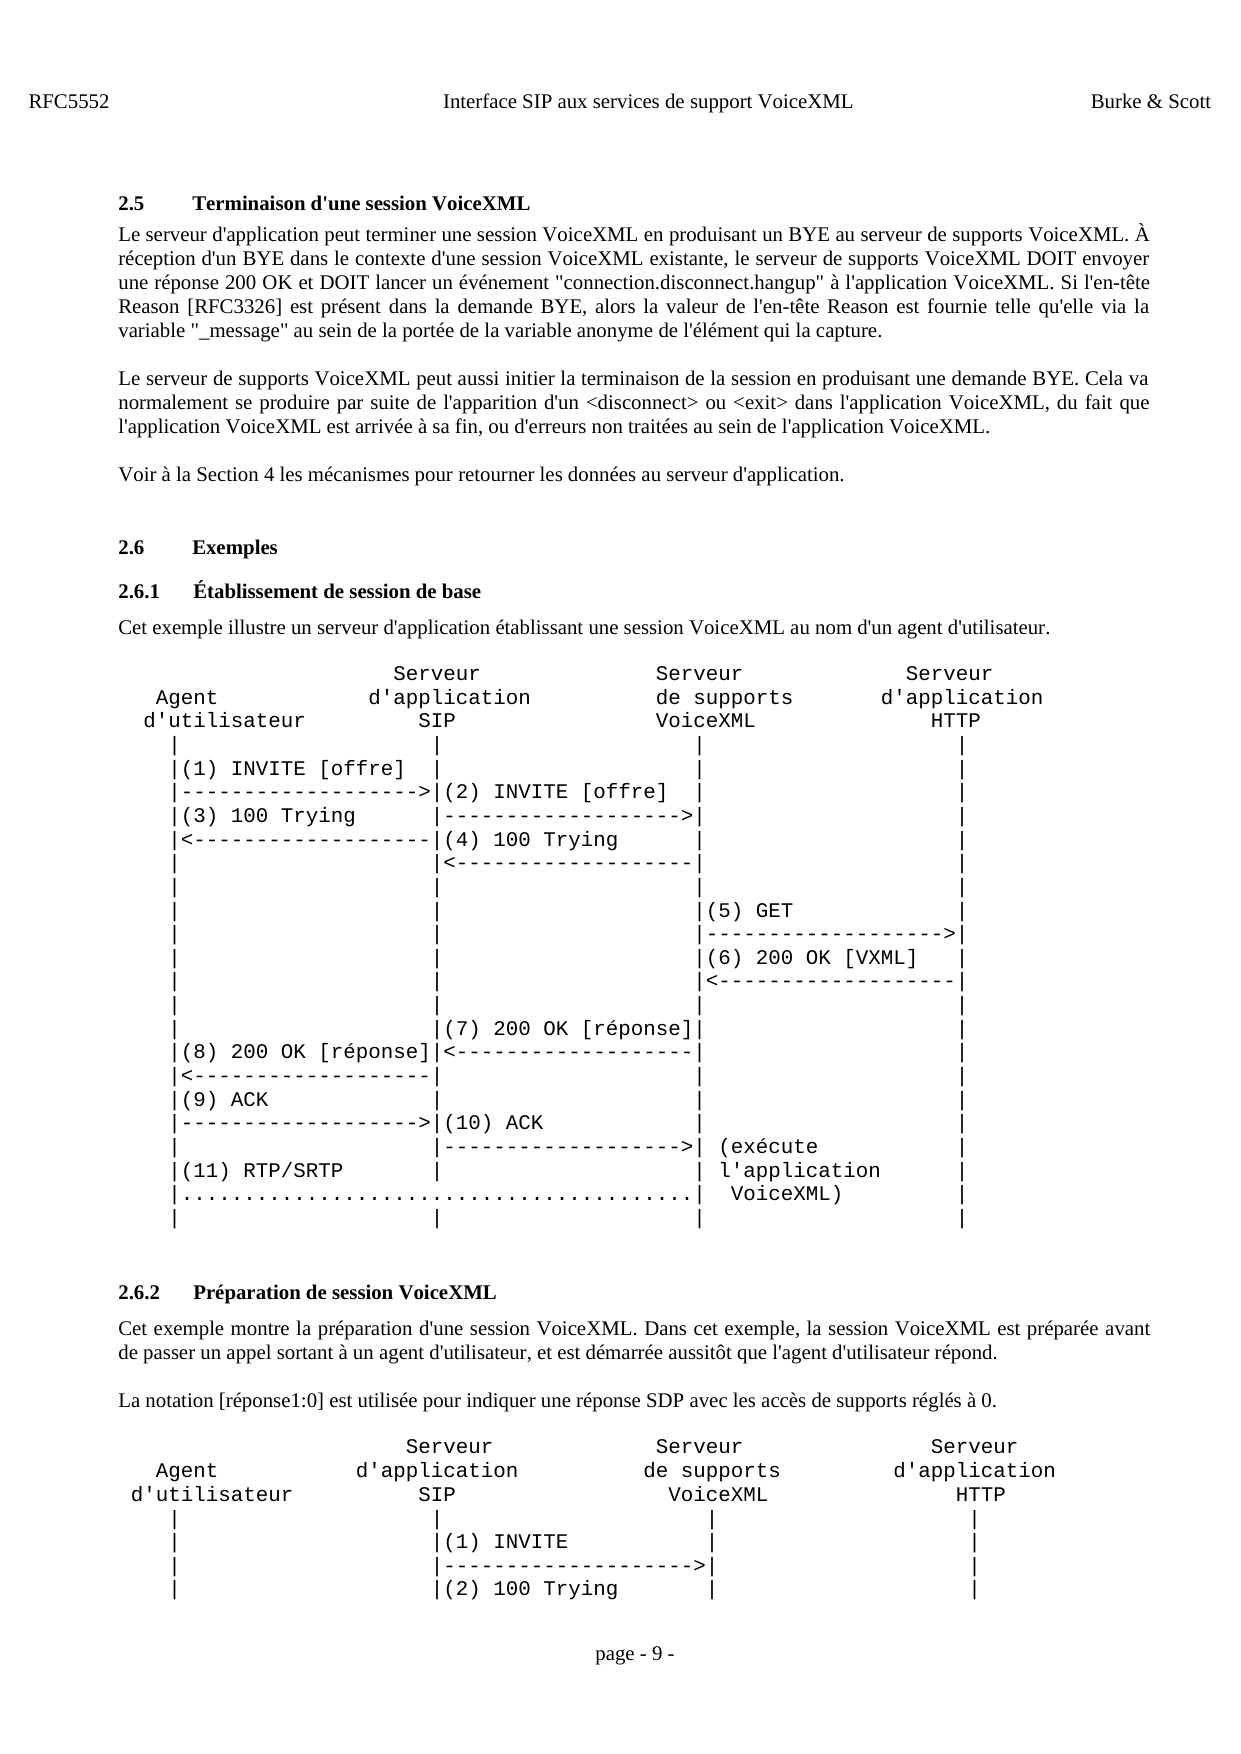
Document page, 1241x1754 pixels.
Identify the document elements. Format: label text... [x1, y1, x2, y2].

subtitle 2.6.2 Préparation de session VoiceXML [118, 1280, 1151, 1304]
text |(11) RTP/SRTP | | l'application | [118, 1160, 1151, 1183]
text Agent d'application de supports d'application [118, 687, 1151, 710]
text | | | | [118, 1207, 1151, 1231]
text |(8) 200 OK [réponse]|<-------------------| | [118, 1041, 1151, 1065]
subtitle 2.5 Terminaison d'une session VoiceXML [118, 191, 1151, 215]
text Serveur Serveur Serveur [118, 1437, 1151, 1460]
text Le serveur d'application peut terminer une session VoiceXML en produisant un BYE au serveur de supports VoiceXML. À réception d'un BYE dans le contexte d'une session VoiceXML existante, le serveur de supports VoiceXML DOIT envoyer une réponse 200 OK et DOIT lancer un événement "connection.disconnect.hangup" à l'application VoiceXML. Si l'en-tête Reason [RFC3326] est présent dans la demande BYE, alors la valeur de l'en-tête Reason est fournie telle qu'elle via la variable "_message" au sein de la portée de la variable anonyme de l'élément qui la capture. [118, 221, 1151, 342]
text | |------------------->| (exécute | [118, 1136, 1151, 1160]
text La notation [réponse1:0] est utilisée pour indiquer une réponse SDP avec les accès de supports réglés à 0. [118, 1388, 1151, 1412]
subtitle 2.6 Exemples [118, 535, 1151, 559]
text | | |<-------------------| [118, 971, 1151, 994]
text | | | | [118, 734, 1151, 758]
text |.........................................| VoiceXML) | [118, 1183, 1151, 1207]
text | | | | [118, 876, 1151, 899]
text d'utilisateur SIP VoiceXML HTTP [118, 1484, 1151, 1507]
text | |(7) 200 OK [réponse]| | [118, 1018, 1151, 1041]
text | |(1) INVITE | | [118, 1531, 1151, 1555]
text |------------------->|(2) INVITE [offre] | | [118, 781, 1151, 805]
text Le serveur de supports VoiceXML peut aussi initier la terminaison de la session en produisant une demande BYE. Cela va normalement se produire par suite de l'apparition d'un <disconnect> ou <exit> dans l'application VoiceXML, du fait que l'application VoiceXML est arrivée à sa fin, ou d'erreurs non traitées au sein de l'application VoiceXML. [118, 366, 1151, 438]
text | | | | [118, 994, 1151, 1018]
text |------------------->|(10) ACK | | [118, 1112, 1151, 1136]
text | |(2) 100 Trying | | [118, 1578, 1151, 1602]
text Voir à la Section 4 les mécanismes pour retourner les données au serveur d'application. [118, 462, 1151, 486]
text |(1) INVITE [offre] | | | [118, 758, 1151, 781]
text Cet exemple montre la préparation d'une session VoiceXML. Dans cet exemple, la session VoiceXML est préparée avant de passer un appel sortant à un agent d'utilisateur, et est démarrée aussitôt que l'agent d'utilisateur répond. [118, 1316, 1151, 1364]
text | | |------------------->| [118, 923, 1151, 947]
text | | | | [118, 1507, 1151, 1531]
text Agent d'application de supports d'application [118, 1460, 1151, 1484]
text | |-------------------->| | [118, 1555, 1151, 1578]
text Serveur Serveur Serveur [118, 663, 1151, 687]
text | | |(6) 200 OK [VXML] | [118, 947, 1151, 971]
text |(9) ACK | | | [118, 1089, 1151, 1112]
text |(3) 100 Trying |------------------->| | [118, 805, 1151, 829]
text d'utilisateur SIP VoiceXML HTTP [118, 710, 1151, 734]
text | | |(5) GET | [118, 899, 1151, 923]
text |<-------------------| | | [118, 1065, 1151, 1089]
text Cet exemple illustre un serveur d'application établissant une session VoiceXML au nom d'un agent d'utilisateur. [118, 615, 1151, 639]
text | |<-------------------| | [118, 852, 1151, 876]
subtitle 2.6.1 Établissement de session de base [118, 578, 1151, 603]
text |<-------------------|(4) 100 Trying | | [118, 829, 1151, 852]
